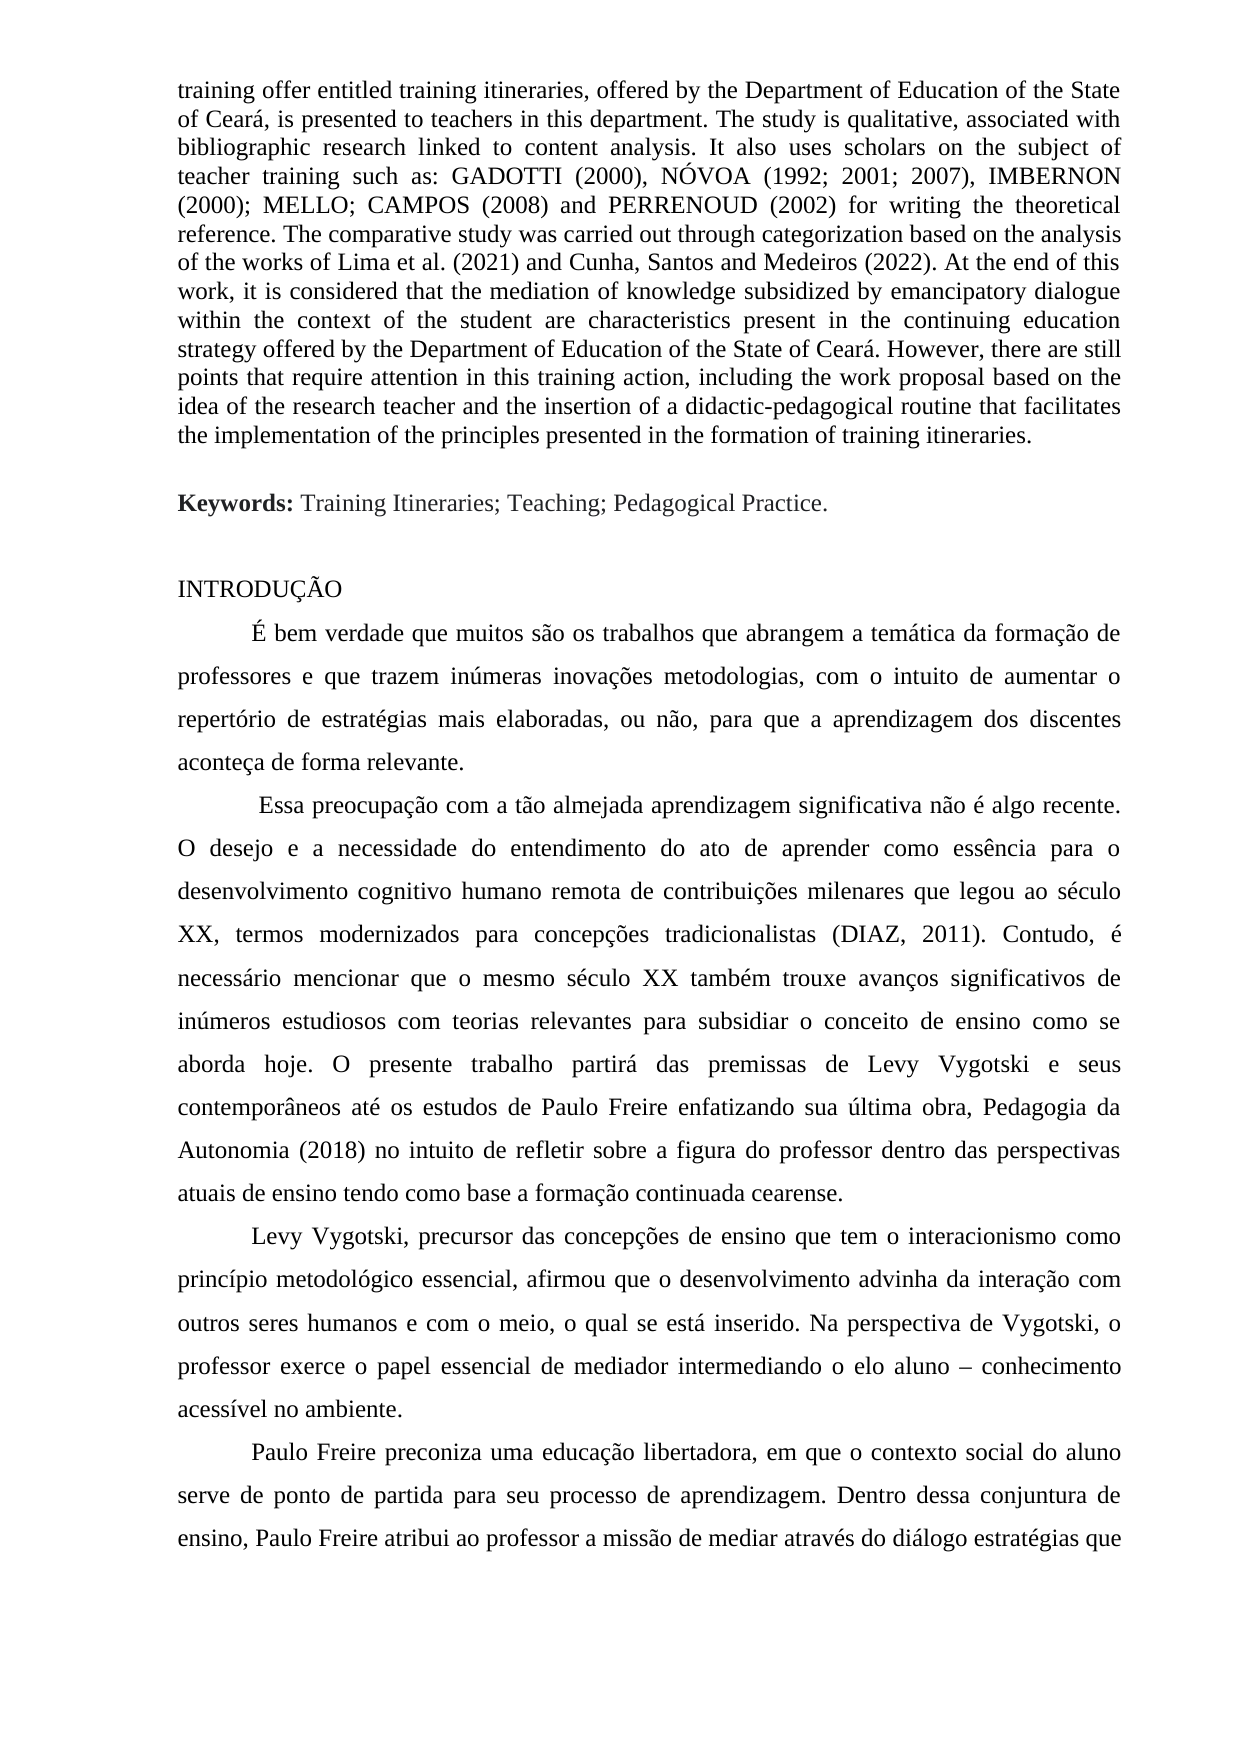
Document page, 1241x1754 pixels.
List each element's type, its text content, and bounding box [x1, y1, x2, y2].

text Levy Vygotski, precursor das concepções de ensino que tem o interacionismo como princípio metodológico essencial, afirmou que o desenvolvimento advinha da interação com outros seres humanos e com o meio, o qual se está inserido. Na perspectiva de Vygotski, o professor exerce o papel essencial de mediador intermediando o elo aluno – conhecimento acessível no ambiente. [177, 1221, 1122, 1423]
text É bem verdade que muitos são os trabalhos que abrangem a temática da formação de professores e que trazem inúmeras inovações metodologias, com o intuito de aumentar o repertório de estratégias mais elaboradas, ou não, para que a aprendizagem dos discentes aconteça de forma relevante. [177, 618, 1122, 776]
text training offer entitled training itineraries, offered by the Department of Education of the State of Ceará, is presented to teachers in this department. The study is qualitative, associated with bibliographic research linked to content analysis. It also uses scholars on the subject of teacher training such as: GADOTTI (2000), NÓVOA (1992; 2001; 2007), IMBERNON (2000); MELLO; CAMPOS (2008) and PERRENOUD (2002) for writing the theoretical reference. The comparative study was carried out through categorization based on the analysis of the works of Lima et al. (2021) and Cunha, Santos and Medeiros (2022). At the end of this work, it is considered that the mediation of knowledge subsidized by emancipatory dialogue within the context of the student are characteristics present in the continuing education strategy offered by the Department of Education of the State of Ceará. However, there are still points that require attention in this training action, including the work proposal based on the idea of the research teacher and the insertion of a didactic-pedagogical routine that facilitates the implementation of the principles presented in the formation of training itineraries. [177, 75, 1122, 449]
text Paulo Freire preconiza uma educação libertadora, em que o contexto social do aluno serve de ponto de partida para seu processo de aprendizagem. Dentro dessa conjuntura de ensino, Paulo Freire atribui ao professor a missão de mediar através do diálogo estratégias que [177, 1437, 1122, 1552]
text INTRODUÇÃO [177, 574, 1122, 603]
text Essa preocupação com a tão almejada aprendizagem significativa não é algo recente. O desejo e a necessidade do entendimento do ato de aprender como essência para o desenvolvimento cognitivo humano remota de contribuições milenares que legou ao século XX, termos modernizados para concepções tradicionalistas (DIAZ, 2011). Contudo, é necessário mencionar que o mesmo século XX também trouxe avanços significativos de inúmeros estudiosos com teorias relevantes para subsidiar o conceito de ensino como se aborda hoje. O presente trabalho partirá das premissas de Levy Vygotski e seus contemporâneos até os estudos de Paulo Freire enfatizando sua última obra, Pedagogia da Autonomia (2018) no intuito de refletir sobre a figura do professor dentro das perspectivas atuais de ensino tendo como base a formação continuada cearense. [177, 790, 1122, 1207]
text Keywords: Training Itineraries; Teaching; Pedagogical Practice. [177, 488, 1122, 517]
